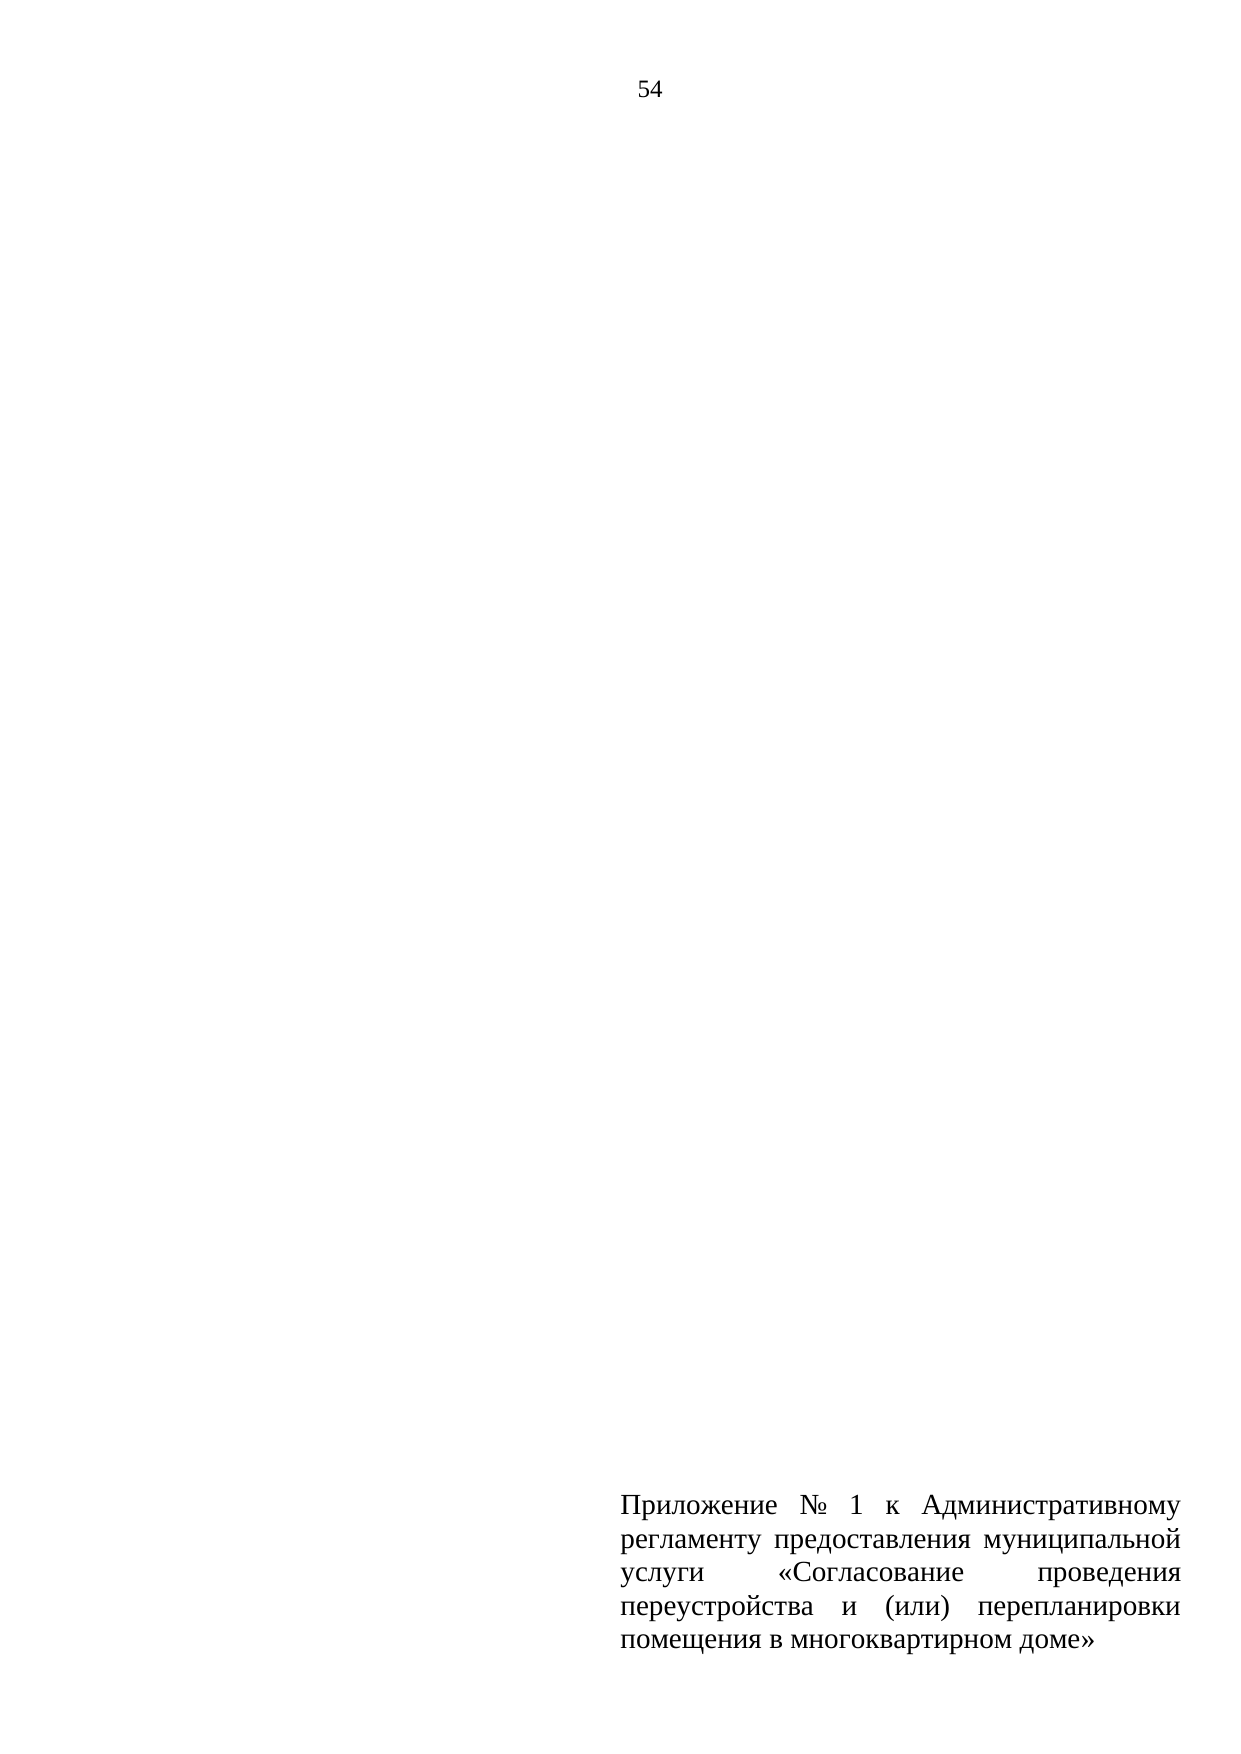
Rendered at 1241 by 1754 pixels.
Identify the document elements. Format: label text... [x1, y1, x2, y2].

text Приложение № 1 к Административному регламенту предоставления муниципальной услуги «Согласование проведения переустройства и (или) перепланировки помещения в многоквартирном доме» [620, 1487, 1181, 1655]
